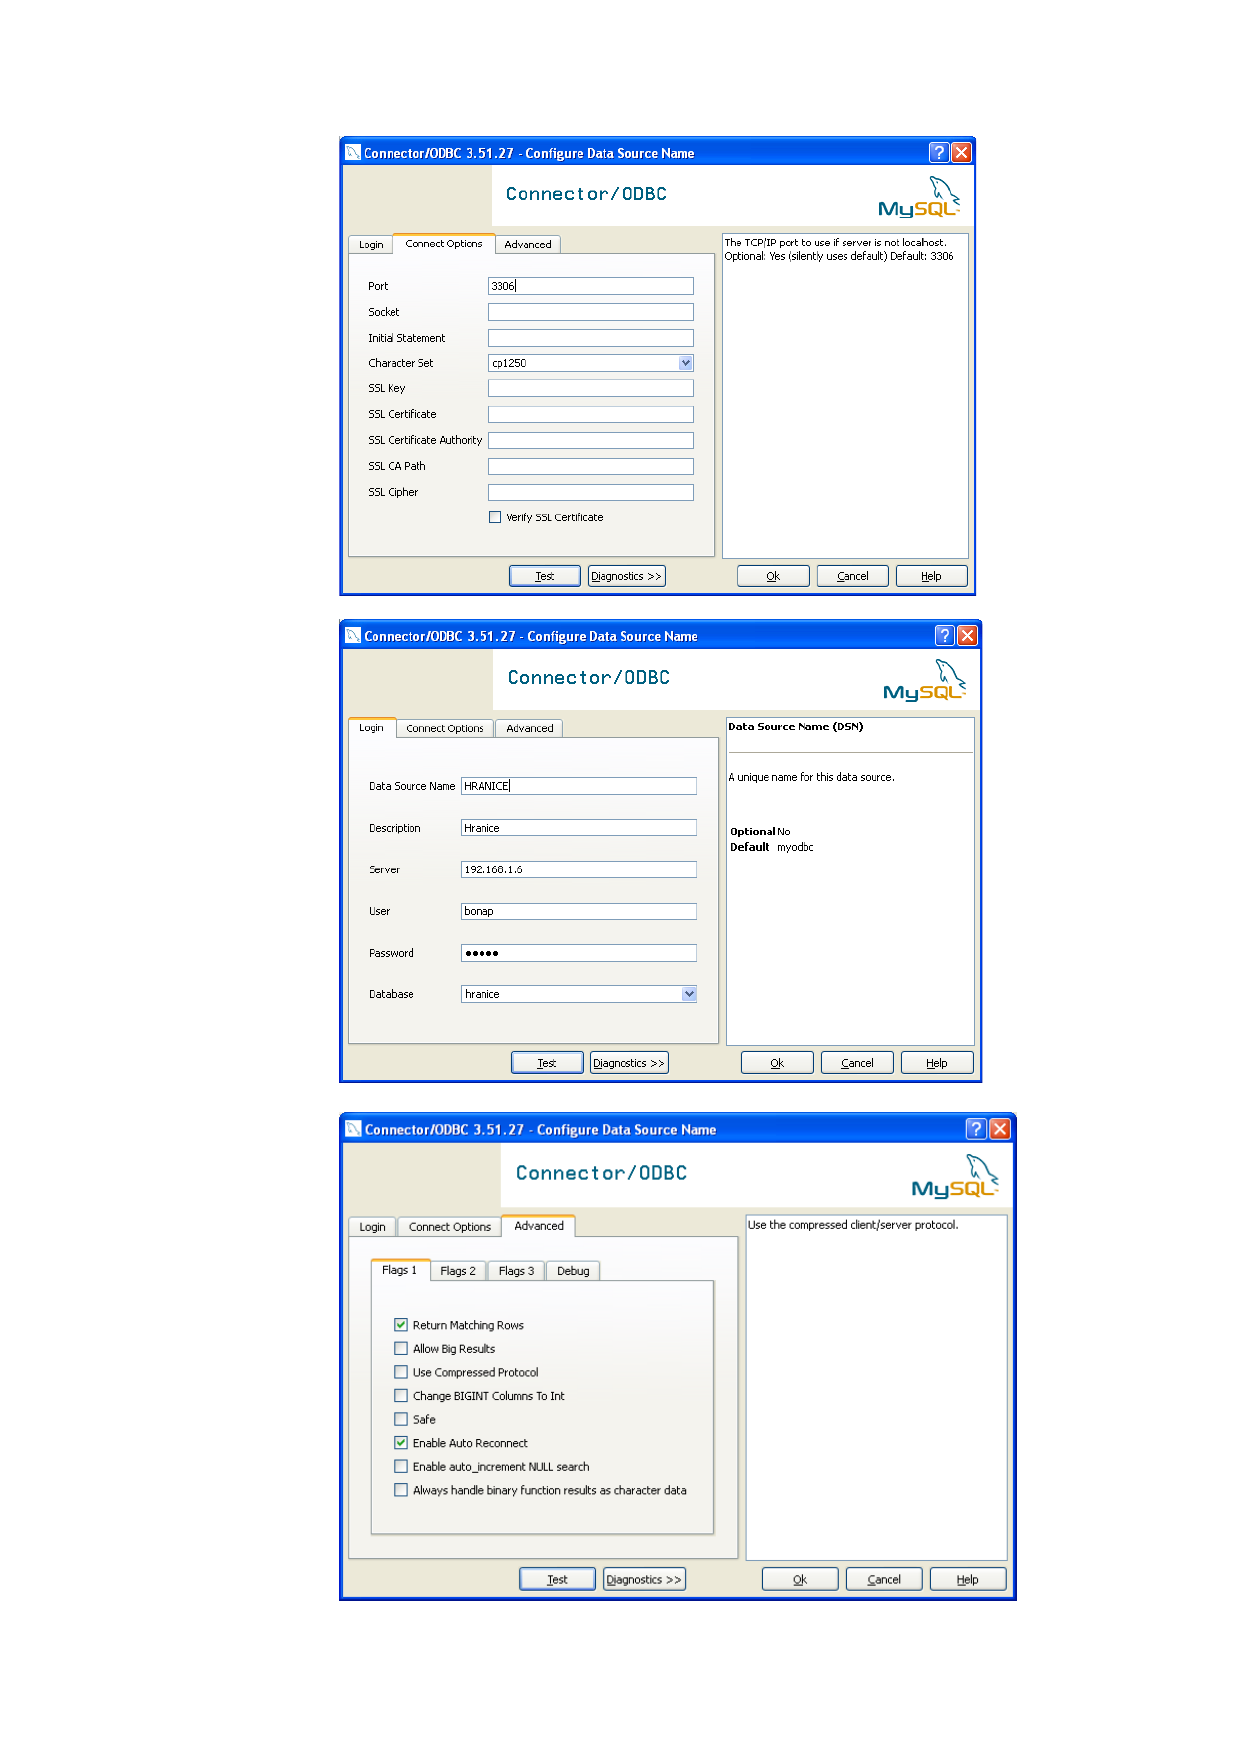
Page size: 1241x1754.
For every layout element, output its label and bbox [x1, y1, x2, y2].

picture [339, 1112, 1017, 1601]
picture [339, 619, 983, 1083]
picture [339, 136, 977, 596]
